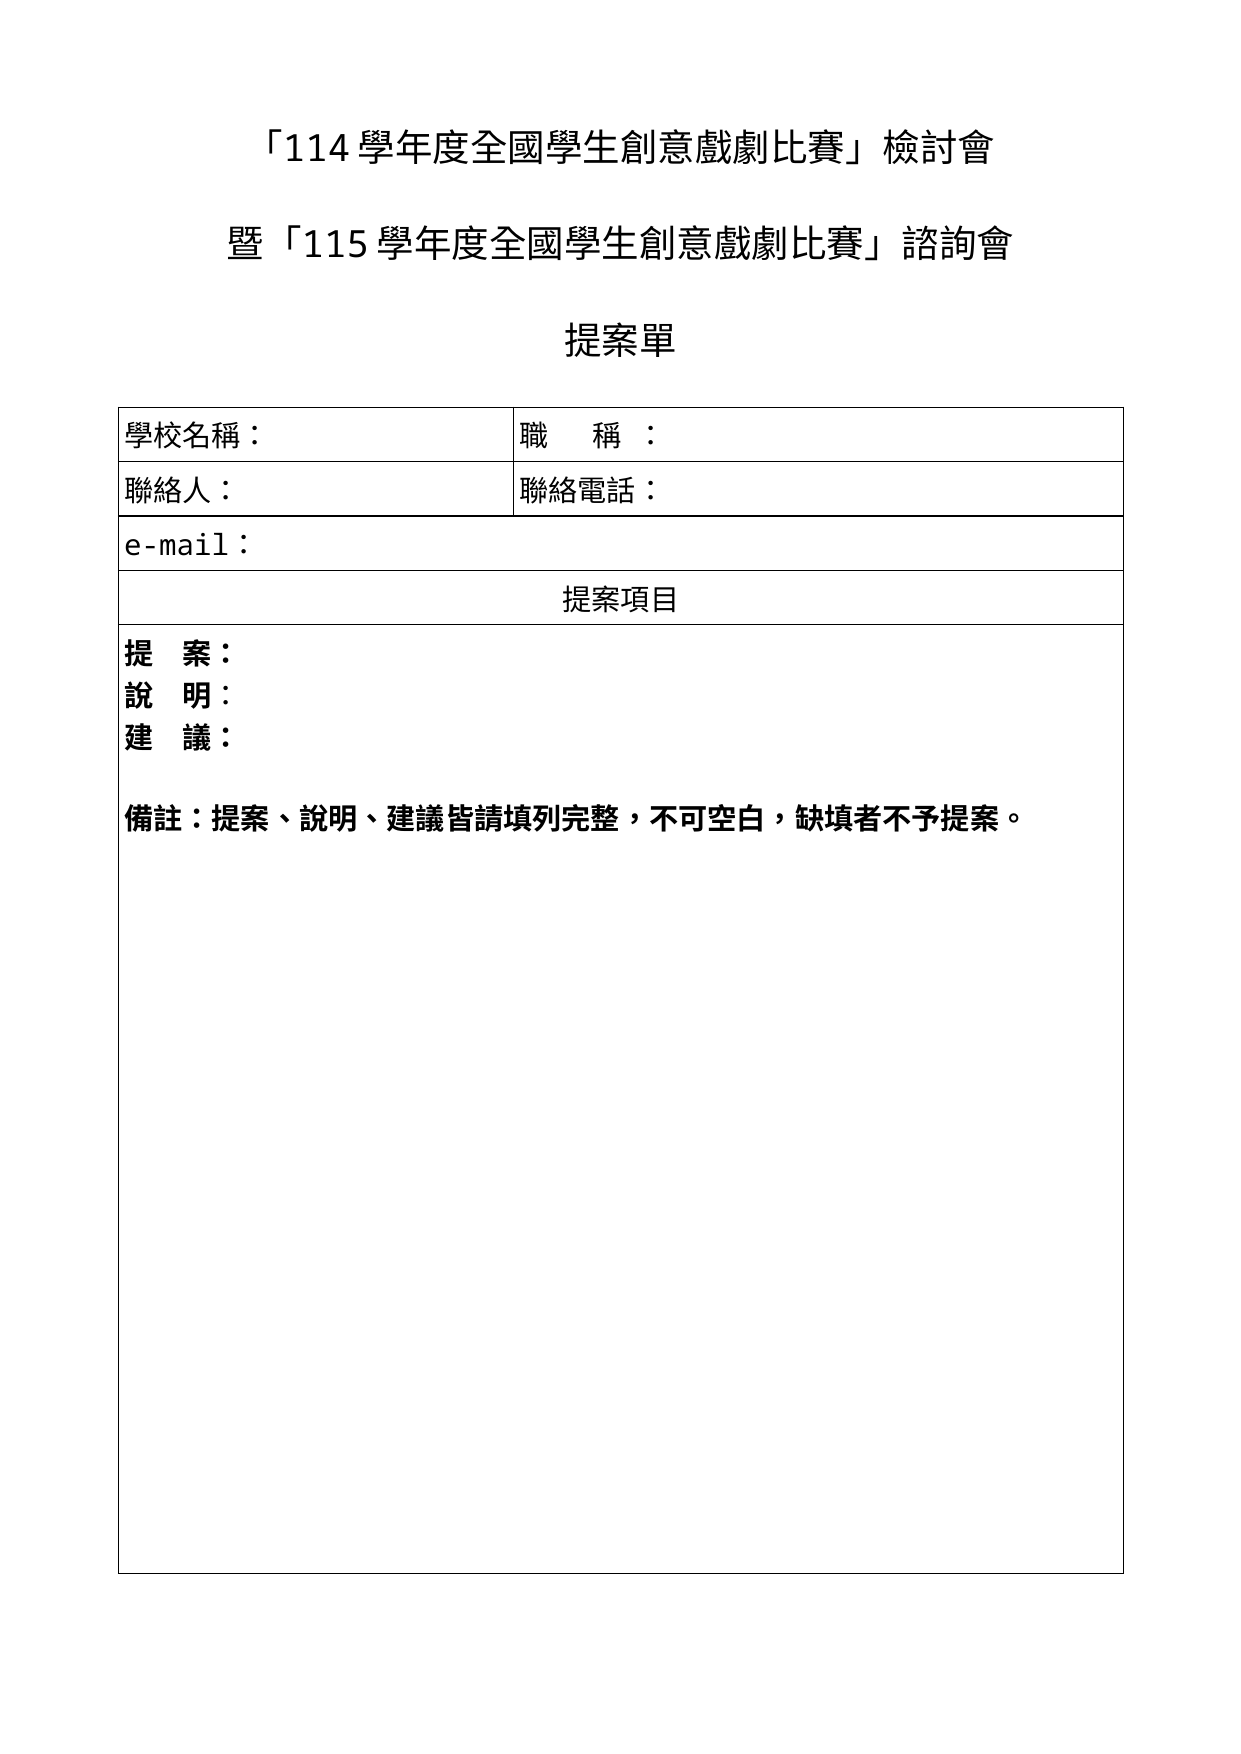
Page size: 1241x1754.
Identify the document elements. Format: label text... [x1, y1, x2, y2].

table_cell 聯絡人： [119, 462, 513, 515]
table_cell 提 案： 說 明： 建 議： 備註：提案、說明、建議皆請填列完整，不可空白，缺填者不予提案。 [119, 625, 1123, 1573]
text 「114學年度全國學生創意戲劇比賽」檢討會 [118, 118, 1122, 173]
text 暨「115學年度全國學生創意戲劇比賽」諮詢會 [118, 214, 1122, 269]
text 提案單 [118, 311, 1122, 365]
table_header e-mail： [119, 517, 1123, 570]
table_header 學校名稱： [119, 408, 513, 461]
table_cell 提案項目 [119, 571, 1123, 624]
table_header 職 稱 ： [514, 408, 1123, 461]
table_cell 聯絡電話： [514, 462, 1123, 515]
